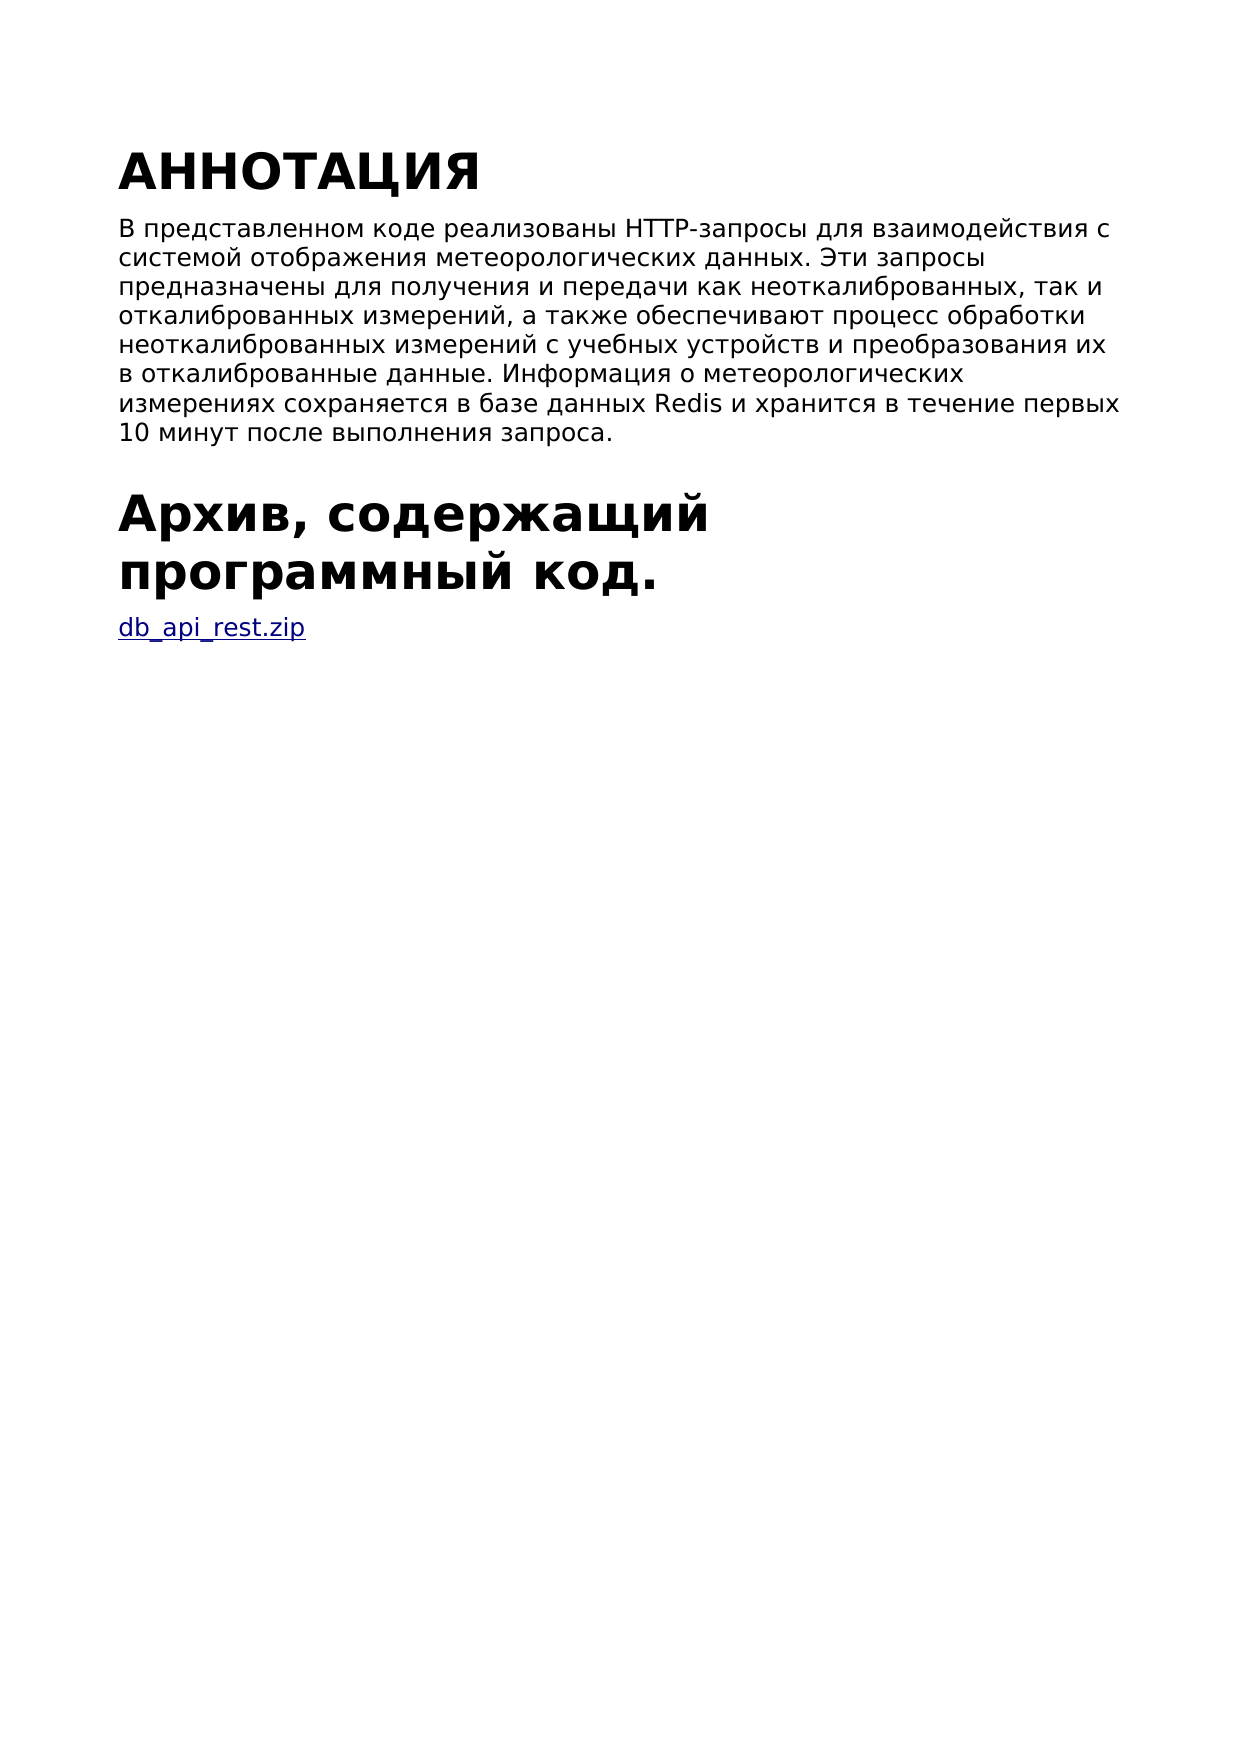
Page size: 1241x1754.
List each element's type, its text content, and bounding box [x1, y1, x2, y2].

text В представленном коде реализованы HTTP-запросы для взаимодействия с системой отображения метеорологических данных. Эти запросы предназначены для получения и передачи как неоткалиброванных, так и откалиброванных измерений, а также обеспечивают процесс обработки неоткалиброванных измерений с учебных устройств и преобразования их в откалиброванные данные. Информация о метеорологических измерениях сохраняется в базе данных Redis и хранится в течение первых 10 минут после выполнения запроса. [118, 214, 1122, 447]
text db_api_rest.zip [118, 614, 1122, 643]
subtitle АННОТАЦИЯ [118, 143, 1122, 201]
subtitle Архив, содержащий программный код. [118, 485, 1122, 601]
